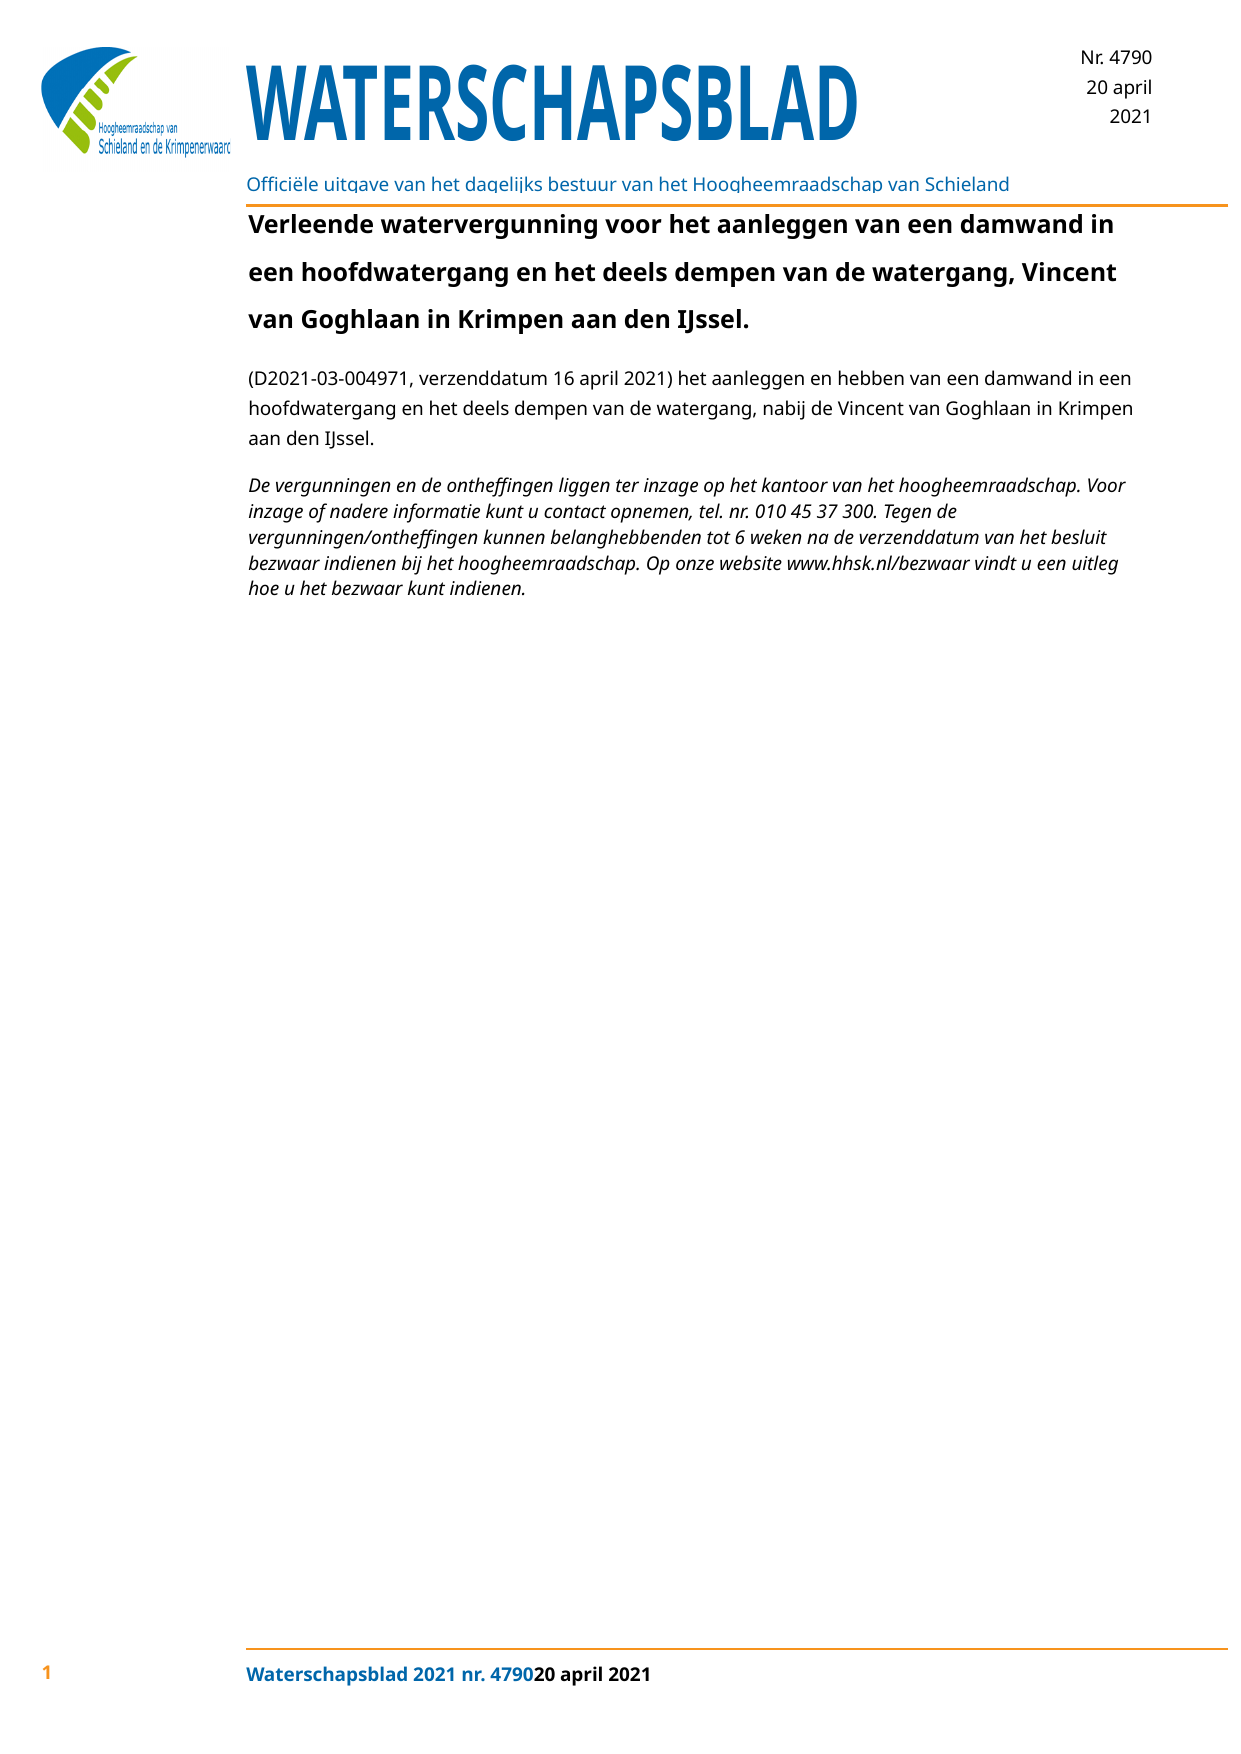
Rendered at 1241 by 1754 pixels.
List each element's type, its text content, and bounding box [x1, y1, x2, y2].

picture [41, 47, 231, 172]
text De vergunningen en de ontheffingen liggen ter inzage op het kantoor van het hoogheemraadschap. Voor inzage of nadere informatie kunt u contact opnemen, tel. nr. 010 45 37 300. Tegen de vergunningen/ontheffingen kunnen belanghebbenden tot 6 weken na de verzenddatum van het besluit bezwaar indienen bij het hoogheemraadschap. Op onze website www.hhsk.nl/bezwaar vindt u een uitleg hoe u het bezwaar kunt indienen. [248, 472, 1152, 601]
text (D2021-03-004971, verzenddatum 16 april 2021) het aanleggen en hebben van een damwand in een hoofdwatergang en het deels dempen van de watergang, nabij de Vincent van Goghlaan in Krimpen aan den IJssel. [248, 366, 1152, 450]
text Verleende watervergunning voor het aanleggen van een damwand in een hoofdwatergang en het deels dempen van de watergang, Vincent van Goghlaan in Krimpen aan den IJssel. [248, 207, 1152, 336]
